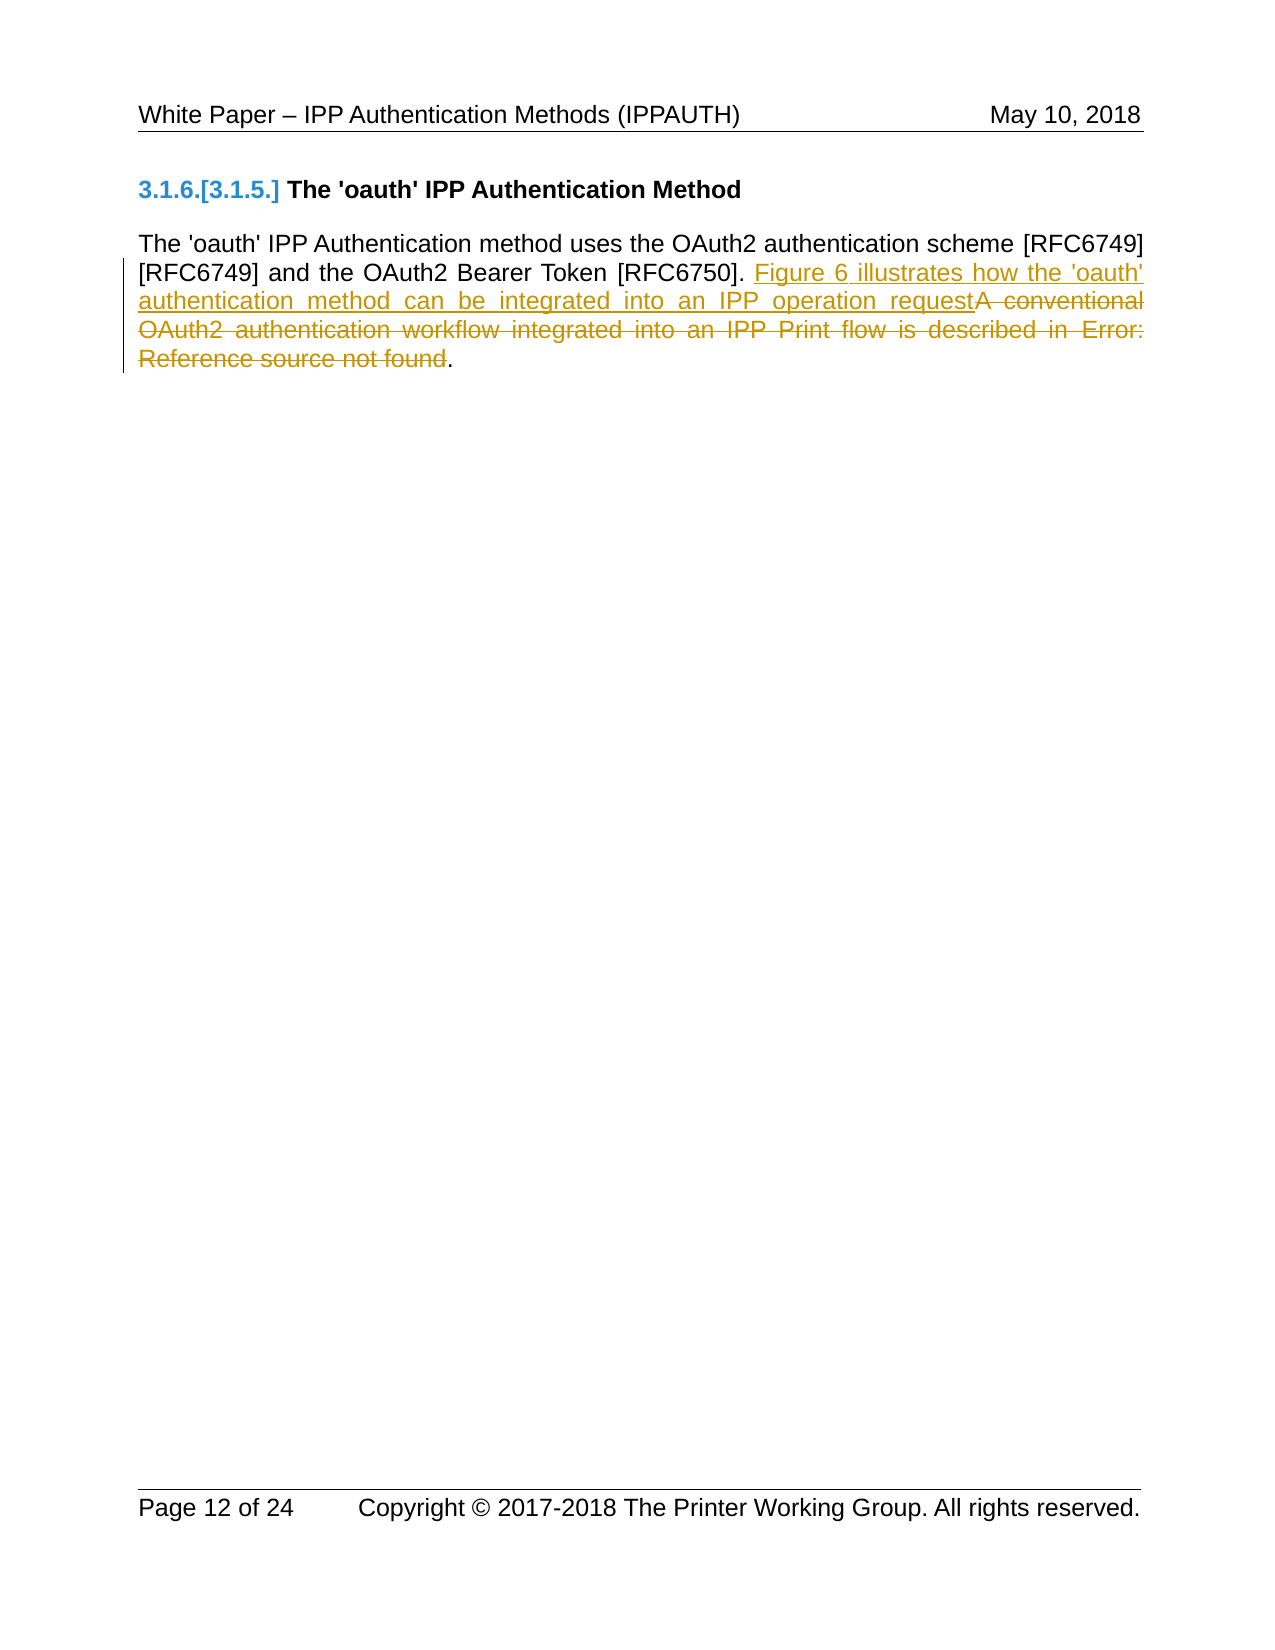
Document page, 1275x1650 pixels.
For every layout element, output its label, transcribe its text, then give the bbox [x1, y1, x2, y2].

subtitle The 'oauth' IPP Authentication Method [138, 175, 1144, 204]
text The 'oauth' IPP Authentication method uses the OAuth2 authentication scheme [RFC6749][RFC6749] and the OAuth2 Bearer Token [RFC6750]. Figure 6 illustrates how the 'oauth' authentication method can be integrated into an IPP operation request. [138, 229, 1144, 331]
text The 'oauth' IPP Authentication method uses the OAuth2 authentication scheme [RFC6749][RFC6749] and the OAuth2 Bearer Token [RFC6750]. Figure 6 illustrates how the 'oauth' authentication method can be integrated into an IPP operation request. [138, 332, 1144, 372]
